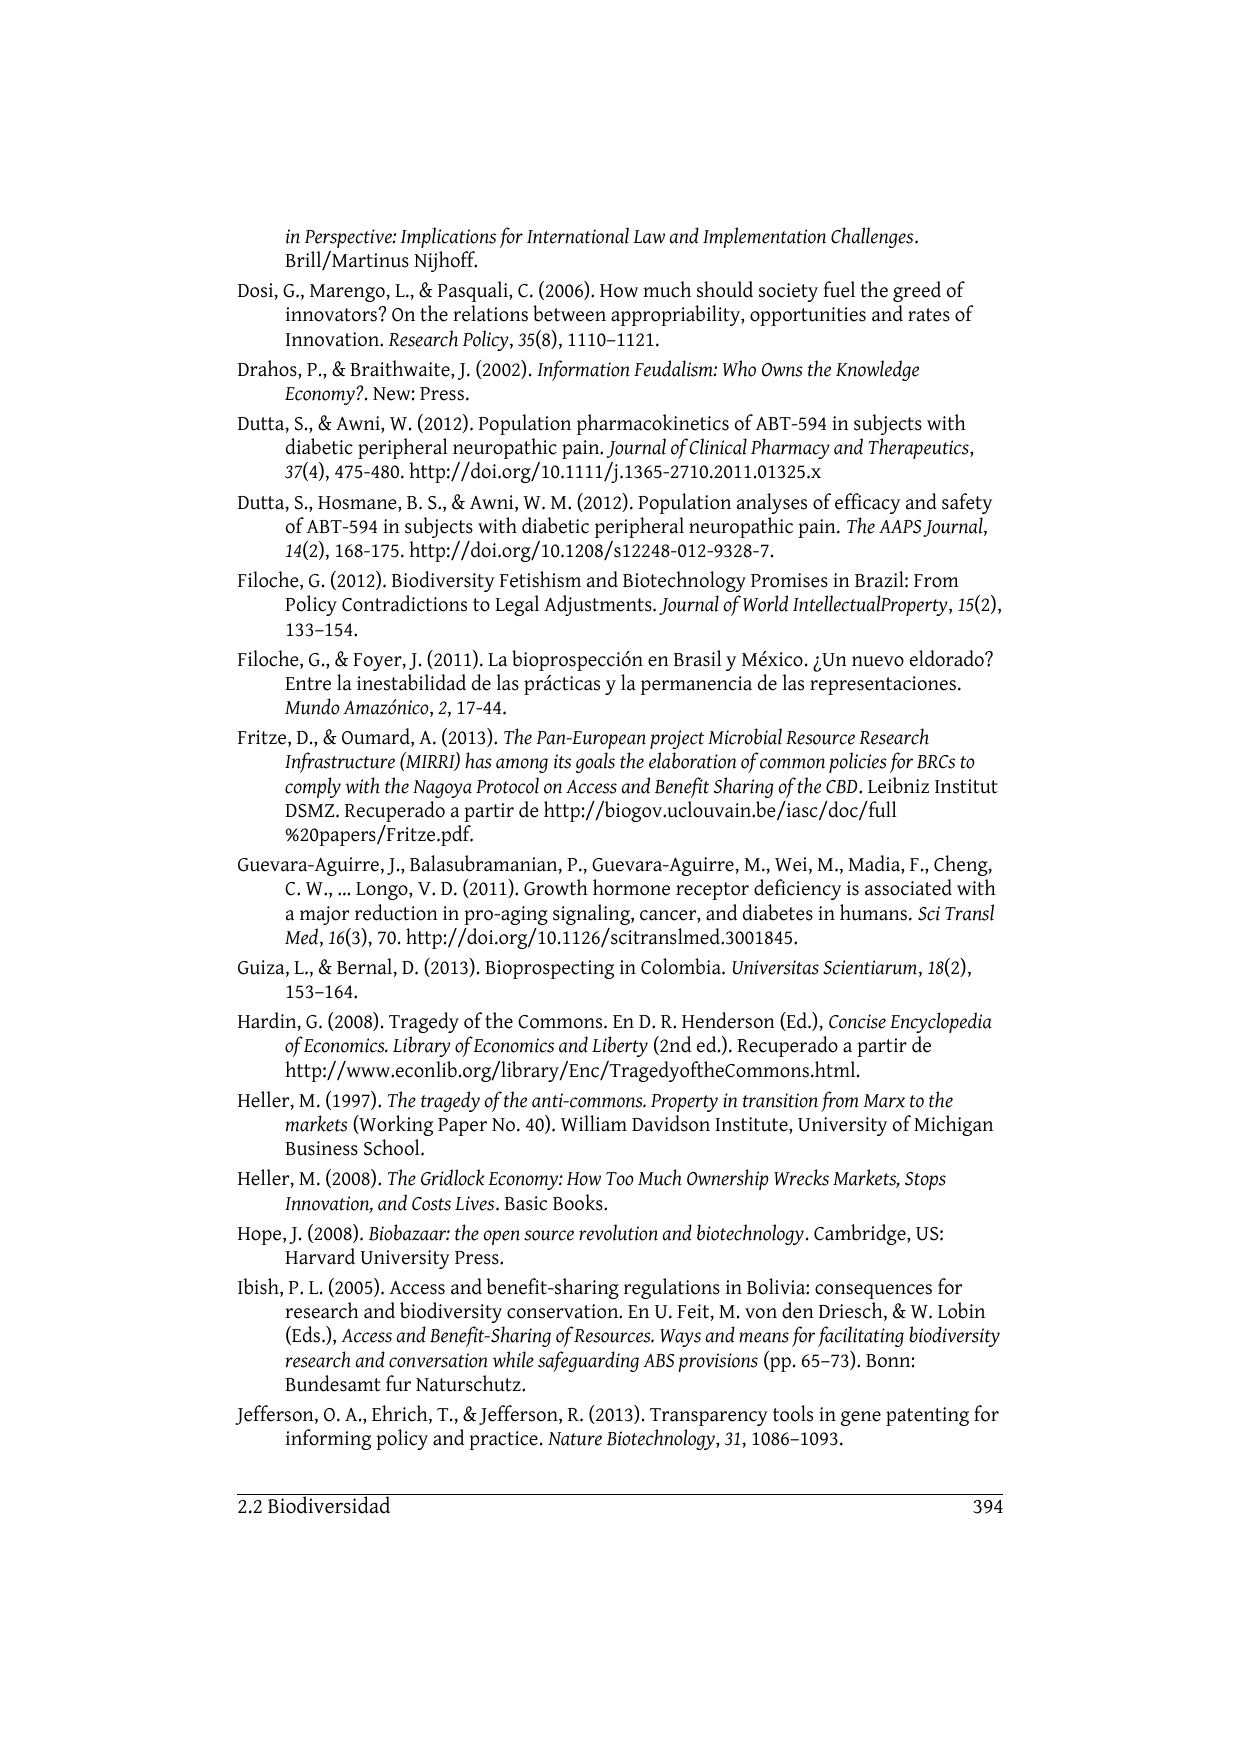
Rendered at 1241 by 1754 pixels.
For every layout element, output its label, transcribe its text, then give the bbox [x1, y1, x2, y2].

text Guevara-Aguirre, J., Balasubramanian, P., Guevara-Aguirre, M., Wei, M., Madia, F., Cheng, C. W., … Longo, V. D. (2011). Growth hormone receptor deficiency is associated with a major reduction in pro-aging signaling, cancer, and diabetes in humans. Sci Transl Med, 16(3), 70. http://doi.org/10.1126/scitranslmed.3001845. [237, 853, 1003, 950]
text Guiza, L., & Bernal, D. (2013). Bioprospecting in Colombia. Universitas Scientiarum, 18(2), 153–164. [237, 956, 1003, 1004]
text Dutta, S., Hosmane, B. S., & Awni, W. M. (2012). Population analyses of efficacy and safety of ABT-594 in subjects with diabetic peripheral neuropathic pain. The AAPS Journal, 14(2), 168-175. http://doi.org/10.1208/s12248-012-9328-7. [237, 491, 1003, 563]
text Fritze, D., & Oumard, A. (2013). The Pan-European project Microbial Resource Research Infrastructure (MIRRI) has among its goals the elaboration of common policies for BRCs to comply with the Nagoya Protocol on Access and Benefit Sharing of the CBD. Leibniz Institut DSMZ. Recuperado a partir de http://biogov.uclouvain.be/iasc/doc/full%20papers/Fritze.pdf. [237, 726, 1003, 847]
text Heller, M. (2008). The Gridlock Economy: How Too Much Ownership Wrecks Markets, Stops Innovation, and Costs Lives. Basic Books. [237, 1167, 1003, 1216]
text in Perspective: Implications for International Law and Implementation Challenges. Brill/Martinus Nijhoff. [237, 225, 1003, 273]
text Hardin, G. (2008). Tragedy of the Commons. En D. R. Henderson (Ed.), Concise Encyclopedia of Economics. Library of Economics and Liberty (2nd ed.). Recuperado a partir de http://www.econlib.org/library/Enc/TragedyoftheCommons.html. [237, 1010, 1003, 1083]
text Ibish, P. L. (2005). Access and benefit-sharing regulations in Bolivia: consequences for research and biodiversity conservation. En U. Feit, M. von den Driesch, & W. Lobin (Eds.), Access and Benefit-Sharing of Resources. Ways and means for facilitating biodiversity research and conversation while safeguarding ABS provisions (pp. 65–73). Bonn: Bundesamt fur Naturschutz. [237, 1276, 1003, 1397]
text Dutta, S., & Awni, W. (2012). Population pharmacokinetics of ABT-594 in subjects with diabetic peripheral neuropathic pain. Journal of Clinical Pharmacy and Therapeutics, 37(4), 475-480. http://doi.org/10.1111/j.1365-2710.2011.01325.x [237, 412, 1003, 485]
text Dosi, G., Marengo, L., & Pasquali, C. (2006). How much should society fuel the greed of innovators? On the relations between appropriability, opportunities and rates of Innovation. Research Policy, 35(8), 1110–1121. [237, 279, 1003, 352]
text Drahos, P., & Braithwaite, J. (2002). Information Feudalism: Who Owns the Knowledge Economy?. New: Press. [237, 358, 1003, 406]
text Heller, M. (1997). The tragedy of the anti-commons. Property in transition from Marx to the markets (Working Paper No. 40). William Davidson Institute, University of Michigan Business School. [237, 1089, 1003, 1161]
text Filoche, G., & Foyer, J. (2011). La bioprospección en Brasil y México. ¿Un nuevo eldorado? Entre la inestabilidad de las prácticas y la permanencia de las representaciones. Mundo Amazónico, 2, 17-44. [237, 648, 1003, 720]
text Filoche, G. (2012). Biodiversity Fetishism and Biotechnology Promises in Brazil: From Policy Contradictions to Legal Adjustments. Journal of World IntellectualProperty, 15(2), 133–154. [237, 569, 1003, 642]
text Hope, J. (2008). Biobazaar: the open source revolution and biotechnology. Cambridge, US: Harvard University Press. [237, 1222, 1003, 1270]
text Jefferson, O. A., Ehrich, T., & Jefferson, R. (2013). Transparency tools in gene patenting for informing policy and practice. Nature Biotechnology, 31, 1086–1093. [237, 1403, 1003, 1451]
